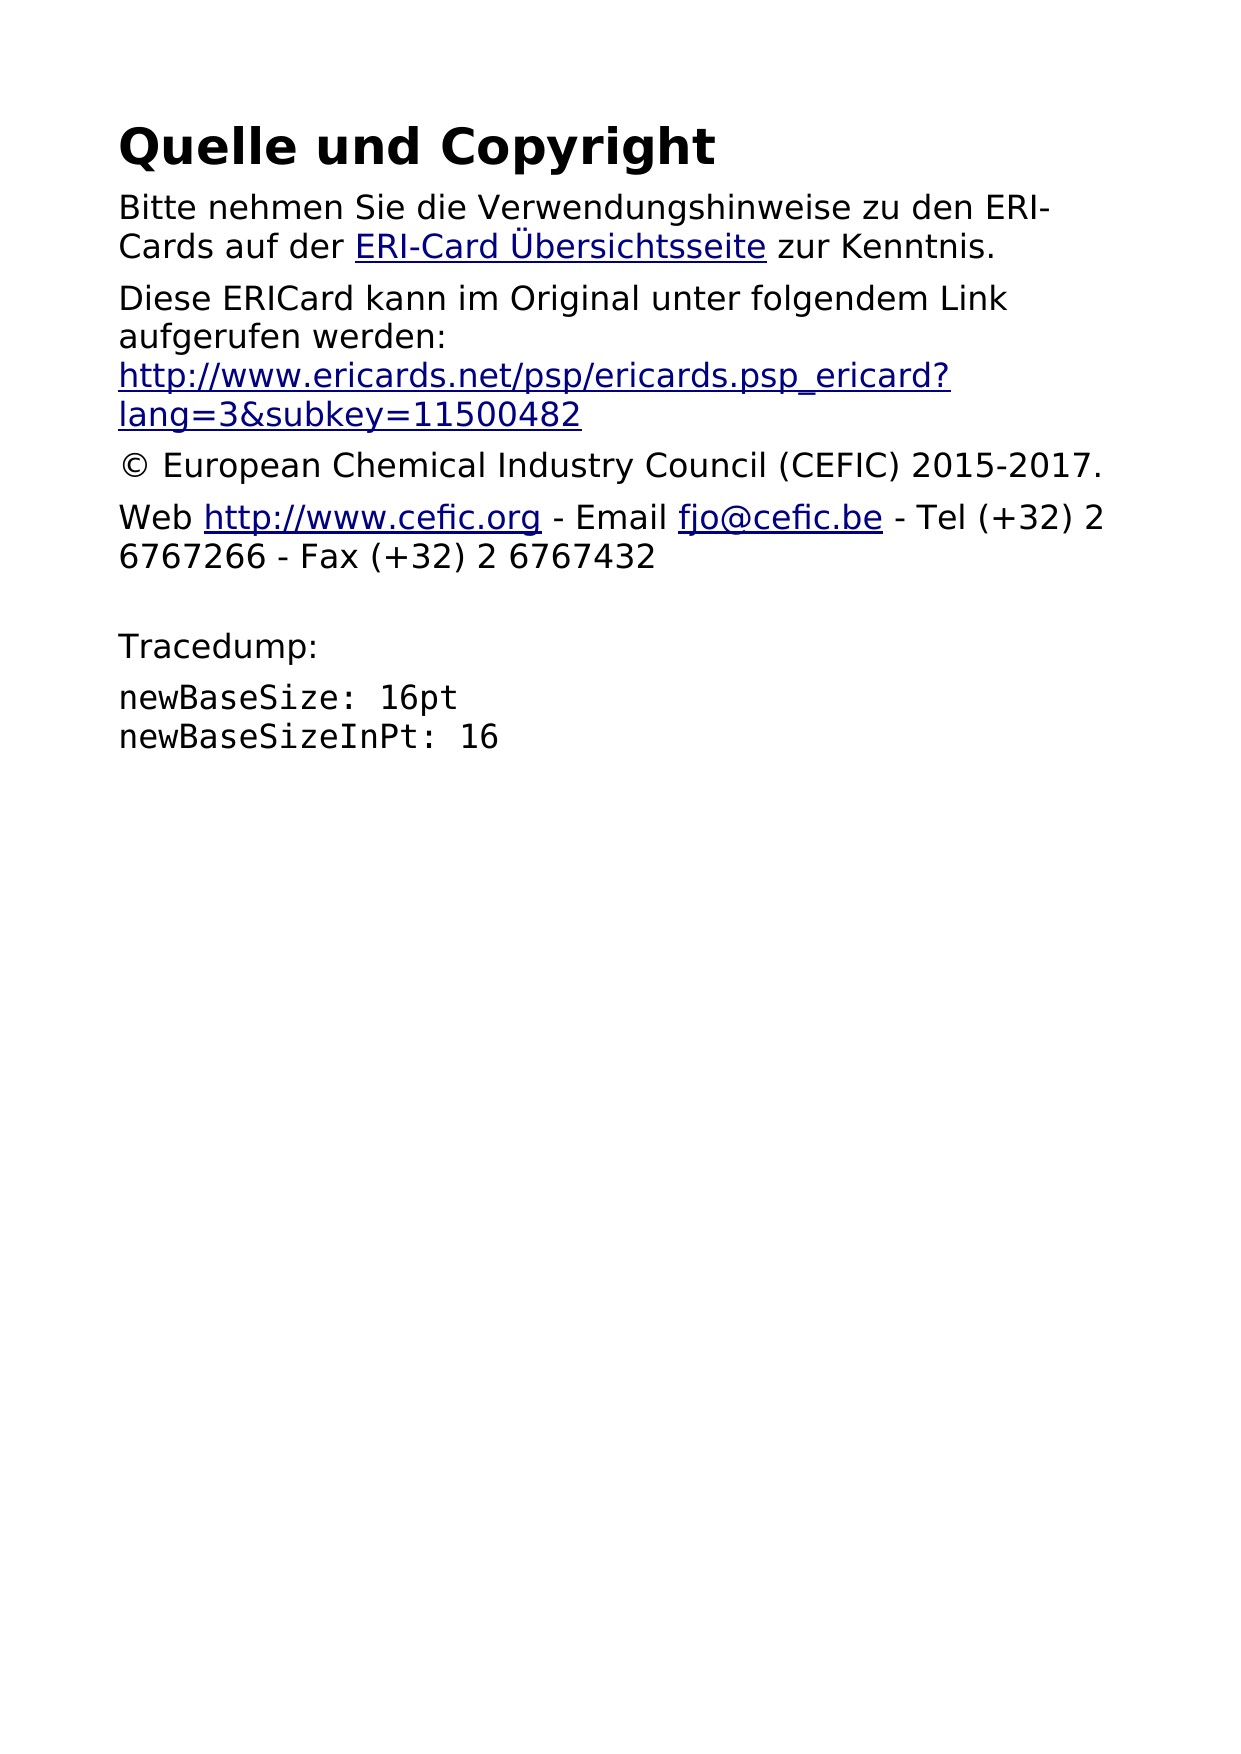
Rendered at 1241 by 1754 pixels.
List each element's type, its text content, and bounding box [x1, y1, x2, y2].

text newBaseSize: 16pt newBaseSizeInPt: 16 [118, 679, 1122, 756]
subtitle Quelle und Copyright [118, 118, 1122, 176]
text Tracedump: [118, 588, 1122, 666]
text Diese ERICard kann im Original unter folgendem Link aufgerufen werden: http://www.ericards.net/psp/ericards.psp_ericard?lang=3&subkey=11500482 [118, 279, 1122, 434]
text © European Chemical Industry Council (CEFIC) 2015-2017. [118, 447, 1122, 486]
text Bitte nehmen Sie die Verwendungshinweise zu den ERI-Cards auf der ERI-Card Übersichtsseite zur Kenntnis. [118, 189, 1122, 267]
text Web http://www.cefic.org - Email fjo@cefic.be - Tel (+32) 2 6767266 - Fax (+32) 2 6767432 [118, 498, 1122, 576]
